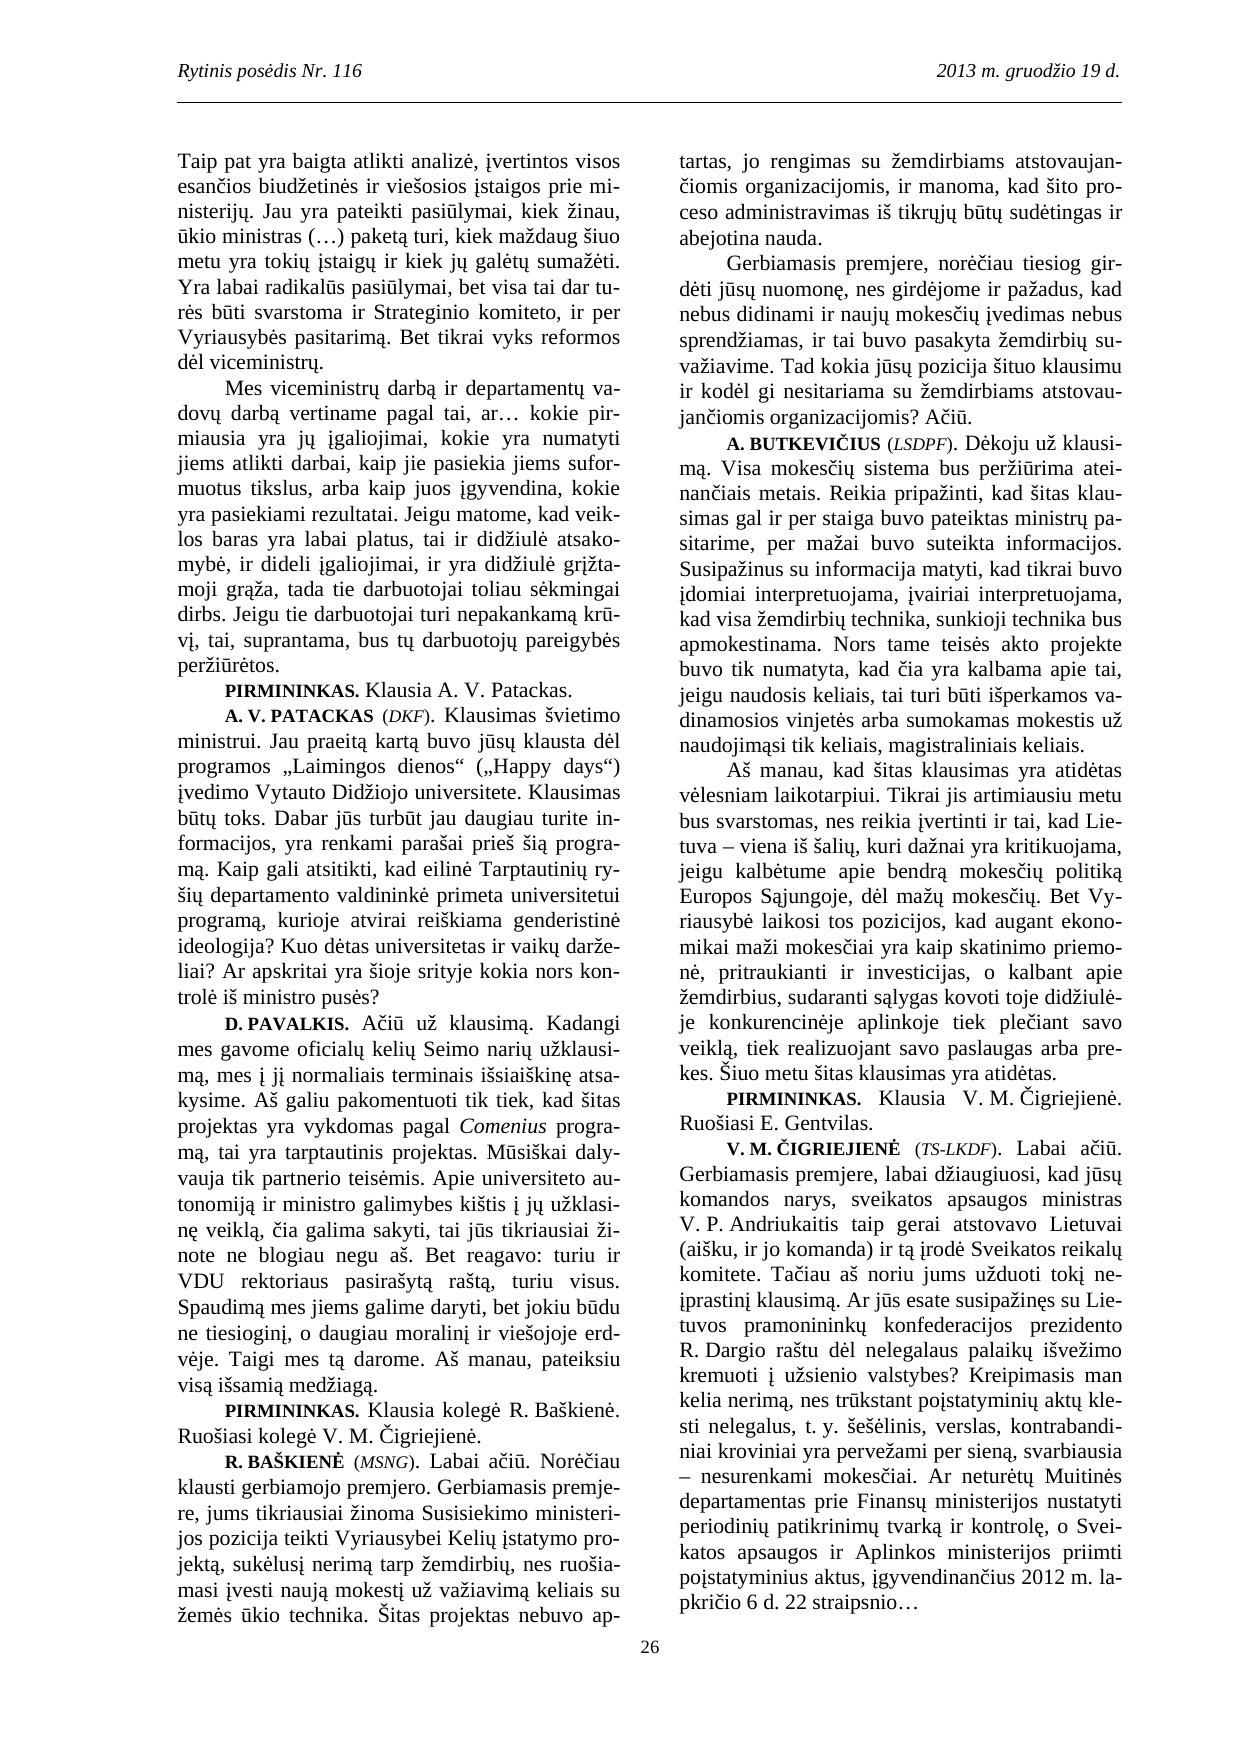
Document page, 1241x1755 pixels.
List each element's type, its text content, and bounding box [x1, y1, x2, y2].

text PIRMININKAS. Klau­sia V. M. Čig­rie­jie­nė. Ruo­šia­si E. Gent­vi­las. [679, 1085, 1122, 1135]
text Ger­bia­ma­sis prem­je­re, no­rė­čiau tie­siog gir­dė­ti jū­sų nuo­mo­nę, nes gir­dė­jo­me ir pa­ža­dus, kad ne­bus di­di­na­mi ir nau­jų mo­kes­čių įve­di­mas ne­bus spren­džia­mas, ir tai bu­vo pa­sa­ky­ta žem­dir­bių su­va­žia­vi­me. Tad ko­kia jū­sų po­zi­ci­ja ši­tuo klau­si­mu ir ko­dėl gi ne­si­ta­ria­ma su žem­dir­biams at­sto­vau­jan­čio­mis or­ga­ni­za­ci­jo­mis? Ačiū. [679, 250, 1122, 429]
text PIRMININKAS. Klau­sia A. V. Pa­tac­kas. [177, 677, 620, 702]
text Aš ma­nau, kad ši­tas klau­si­mas yra ati­dė­tas vė­les­niam lai­ko­tar­piui. Tik­rai jis ar­ti­miau­siu me­tu bus svars­to­mas, nes rei­kia įver­tin­ti ir tai, kad Lie­tu­va – vie­na iš ša­lių, ku­ri daž­nai yra kri­ti­kuo­ja­ma, jei­gu kal­bė­tu­me apie ben­drą mo­kes­čių po­li­ti­ką Eu­ro­pos Są­jun­go­je, dėl ma­žų mo­kes­čių. Bet Vy­riau­sy­bė lai­ko­si tos po­zi­ci­jos, kad au­gant eko­no­mi­kai ma­ži mo­kes­čiai yra kaip ska­ti­ni­mo prie­mo­nė, pri­trau­kian­ti ir in­ves­ti­ci­jas, o kal­bant apie žem­dir­bius, su­da­ran­ti są­ly­gas ko­vo­ti to­je di­džiu­lė­je kon­ku­ren­ci­nė­je ap­lin­ko­je tiek ple­čiant sa­vo veik­lą, tiek re­a­li­zuo­jant sa­vo pa­slau­gas ar­ba pre­kes. Šiuo me­tu ši­tas klau­si­mas yra ati­dė­tas. [679, 757, 1122, 1085]
text A. V. PATACKAS (DKF). Klau­si­mas švie­ti­mo mi­nist­rui. Jau pra­ei­tą kar­tą bu­vo jū­sų klaus­ta dėl pro­gra­mos „Lai­min­gos die­nos“ („Hap­py da­ys“) įve­di­mo Vy­tau­to Di­džio­jo uni­ver­si­te­te. Klau­si­mas bū­tų toks. Da­bar jūs tur­būt jau dau­giau tu­ri­te in­for­ma­ci­jos, yra ren­ka­mi pa­ra­šai prieš šią pro­gra­mą. Kaip ga­li at­si­tik­ti, kad ei­li­nė Tarp­tau­ti­nių ry­šių de­par­ta­men­to val­di­nin­kė pri­me­ta uni­ver­si­te­tui pro­gra­mą, ku­rio­je at­vi­rai reiš­kia­ma gen­de­ris­ti­nė ide­o­lo­gi­ja? Kuo dė­tas uni­ver­si­te­tas ir vai­kų dar­že­liai? Ar ap­skri­tai yra šio­je sri­ty­je ko­kia nors kon­tro­lė iš mi­nist­ro pu­sės? [177, 702, 620, 1010]
text A. BUTKEVIČIUS (LSDPF). Dė­ko­ju už klau­si­mą. Vi­sa mo­kes­čių sis­te­ma bus per­žiū­ri­ma at­ei­nan­čiais me­tais. Rei­kia pri­pa­žin­ti, kad ši­tas klau­si­mas gal ir per stai­ga bu­vo pa­teik­tas mi­nist­rų pa­si­ta­ri­me, per ma­žai bu­vo su­teik­ta in­for­ma­ci­jos. Su­si­pa­ži­nus su in­for­ma­ci­ja ma­ty­ti, kad tik­rai bu­vo įdo­miai in­ter­pre­tuo­ja­ma, įvai­riai in­ter­pre­tuo­ja­ma, kad vi­sa žem­dir­bių tech­ni­ka, sun­kio­ji tech­ni­ka bus ap­mo­kes­ti­na­ma. Nors ta­me tei­sės ak­to pro­jek­te bu­vo tik nu­ma­ty­ta, kad čia yra kal­ba­ma apie tai, jei­gu nau­do­sis ke­liais, tai tu­ri bū­ti iš­per­ka­mos va­di­na­mo­sios vin­je­tės ar­ba su­mo­ka­mas mo­kes­tis už nau­do­ji­mą­si tik ke­liais, ma­gist­ra­li­niais ke­liais. [679, 429, 1122, 757]
text V. M. ČIGRIEJIENĖ (TS-LKDF). La­bai ačiū. Ger­bia­ma­sis prem­je­re, la­bai džiau­giuo­si, kad jū­sų ko­man­dos na­rys, svei­ka­tos ap­sau­gos mi­nist­ras V. P. An­driu­kai­tis taip ge­rai at­sto­va­vo Lie­tu­vai (aiš­ku, ir jo ko­man­da) ir tą įro­dė Svei­ka­tos rei­ka­lų ko­mi­te­te. Ta­čiau aš no­riu jums už­duo­ti to­kį ne­įpras­ti­nį klau­si­mą. Ar jūs esa­te su­si­pa­ži­nęs su Lie­tu­vos pra­mo­ni­nin­kų kon­fe­de­ra­ci­jos pre­zi­den­to R. Dar­gio raš­tu dėl ne­le­ga­laus pa­lai­kų iš­ve­ži­mo kre­muo­ti į už­sie­nio vals­ty­bes? Krei­pi­ma­sis man ke­lia ne­ri­mą, nes trūks­tant po­įsta­ty­mi­nių ak­tų kle­s­ti ne­le­ga­lus, t. y. še­šė­li­nis, ver­slas, kon­tra­ban­di­niai kro­vi­niai yra per­ve­ža­mi per sie­ną, svar­biau­sia – ne­su­ren­ka­mi mo­kes­čiai. Ar ne­tu­rė­tų Mui­ti­nės de­par­ta­men­tas prie Fi­nan­sų mi­nis­te­ri­jos nu­sta­ty­ti pe­ri­odi­nių pa­tik­ri­ni­mų tvar­ką ir kon­tro­lę, o Svei­ka­tos ap­sau­gos ir Ap­lin­kos mi­nis­te­ri­jos pri­im­ti po­įsta­ty­mi­nius ak­tus, įgy­ven­di­nan­čius 2012 m. la­p­kri­čio 6 d. 22 straips­nio… [679, 1135, 1122, 1614]
text Taip pat yra baig­ta at­lik­ti ana­li­zė, įver­tin­tos vi­sos esan­čios biu­dže­ti­nės ir vie­šo­sios įstai­gos prie mi­nis­te­ri­jų. Jau yra pa­teik­ti pa­siū­ly­mai, kiek ži­nau, ūkio mi­nist­ras (…) pa­ke­tą tu­ri, kiek maž­daug šiuo me­tu yra to­kių įstai­gų ir kiek jų ga­lė­tų su­ma­žė­ti. Yra la­bai ra­di­ka­lūs pa­siū­ly­mai, bet vi­sa tai dar tu­rės bū­ti svars­to­ma ir Stra­te­gi­nio ko­mi­te­to, ir per Vy­riau­sy­bės pa­si­ta­ri­mą. Bet tik­rai vyks re­for­mos dėl vi­ce­mi­nist­rų. [177, 148, 620, 374]
text PIRMININKAS. Klau­sia ko­le­gė R. Baš­kie­nė. Ruo­šia­si ko­le­gė V. M. Čig­rie­jie­nė. [177, 1397, 620, 1448]
text Mes vi­ce­mi­nist­rų dar­bą ir de­par­ta­men­tų va­do­vų dar­bą ver­ti­na­me pa­gal tai, ar… ko­kie pir­miau­sia yra jų įga­lio­ji­mai, ko­kie yra nu­ma­ty­ti jiems at­lik­ti dar­bai, kaip jie pa­sie­kia jiems su­for­muo­tus tiks­lus, ar­ba kaip juos įgy­ven­di­na, ko­kie yra pa­sie­kia­mi re­zul­ta­tai. Jei­gu ma­to­me, kad veik­los ba­ras yra la­bai pla­tus, tai ir di­džiu­lė at­sa­ko­mybė, ir di­de­li įga­lio­ji­mai, ir yra di­džiu­lė grįž­ta­mo­ji grą­ža, ta­da tie dar­buo­to­jai to­liau sėk­min­gai dirbs. Jei­gu tie dar­buo­to­jai tu­ri ne­pa­kan­ka­mą krū­vį, tai, su­pran­ta­ma, bus tų dar­buo­to­jų pa­rei­gy­bės per­žiū­rė­tos. [177, 374, 620, 677]
text D. PAVALKIS. Ačiū už klau­si­mą. Ka­dan­gi mes ga­vo­me ofi­cia­lų ke­lių Sei­mo na­rių už­klau­si­mą, mes į jį nor­ma­liais ter­mi­nais iš­si­aiš­ki­nę at­sa­ky­si­me. Aš ga­liu pa­ko­men­tuo­ti tik tiek, kad ši­tas pro­jek­tas yra vyk­do­mas pa­gal Co­me­nius pro­gra­mą, tai yra tarp­tau­ti­nis pro­jek­tas. Mū­siš­kai da­ly­vau­ja tik part­ne­rio tei­sė­mis. Apie uni­ver­si­te­to au­to­no­mi­ją ir mi­nist­ro ga­li­my­bes kiš­tis į jų už­kla­si­nę veik­lą, čia ga­li­ma sa­ky­ti, tai jūs tik­riau­siai ži­no­te ne blo­giau ne­gu aš. Bet re­a­ga­vo: tu­riu ir VDU rek­to­riaus pa­si­ra­šy­tą raš­tą, tu­riu vi­sus. Spau­di­mą mes jiems ga­li­me da­ry­ti, bet jo­kiu bū­du ne tie­sio­gi­nį, o dau­giau mo­ra­li­nį ir vie­šo­jo­je erd­vė­je. Tai­gi mes tą da­ro­me. Aš ma­nau, pa­teik­siu vi­są iš­sa­mią me­džia­gą. [177, 1010, 620, 1397]
text R. BAŠKIENĖ (MSNG). La­bai ačiū. No­rė­čiau klaus­ti ger­bia­mo­jo prem­je­ro. Ger­bia­ma­sis prem­je­re, jums tik­riau­siai ži­no­ma Su­si­sie­ki­mo mi­nis­te­ri­jos po­zi­ci­ja teik­ti Vy­riau­sy­bei Ke­lių įsta­ty­mo pro­jek­tą, su­kė­lu­sį ne­ri­mą tarp žem­dir­bių, nes ruo­šia­ma­si įves­ti nau­ją mo­kes­tį už va­žia­vi­mą ke­liais su že­mės ūkio tech­ni­ka. Ši­tas pro­jek­tas ne­bu­vo ap­ [177, 1448, 620, 1628]
text tar­tas, jo ren­gi­mas su žem­dir­biams at­sto­vau­jan­čio­mis or­ga­ni­za­ci­jo­mis, ir ma­no­ma, kad ši­to pro­ce­so ad­mi­nist­ra­vi­mas iš tik­rų­jų bū­tų su­dė­tin­gas ir abe­jo­ti­na nau­da. [679, 148, 1122, 250]
